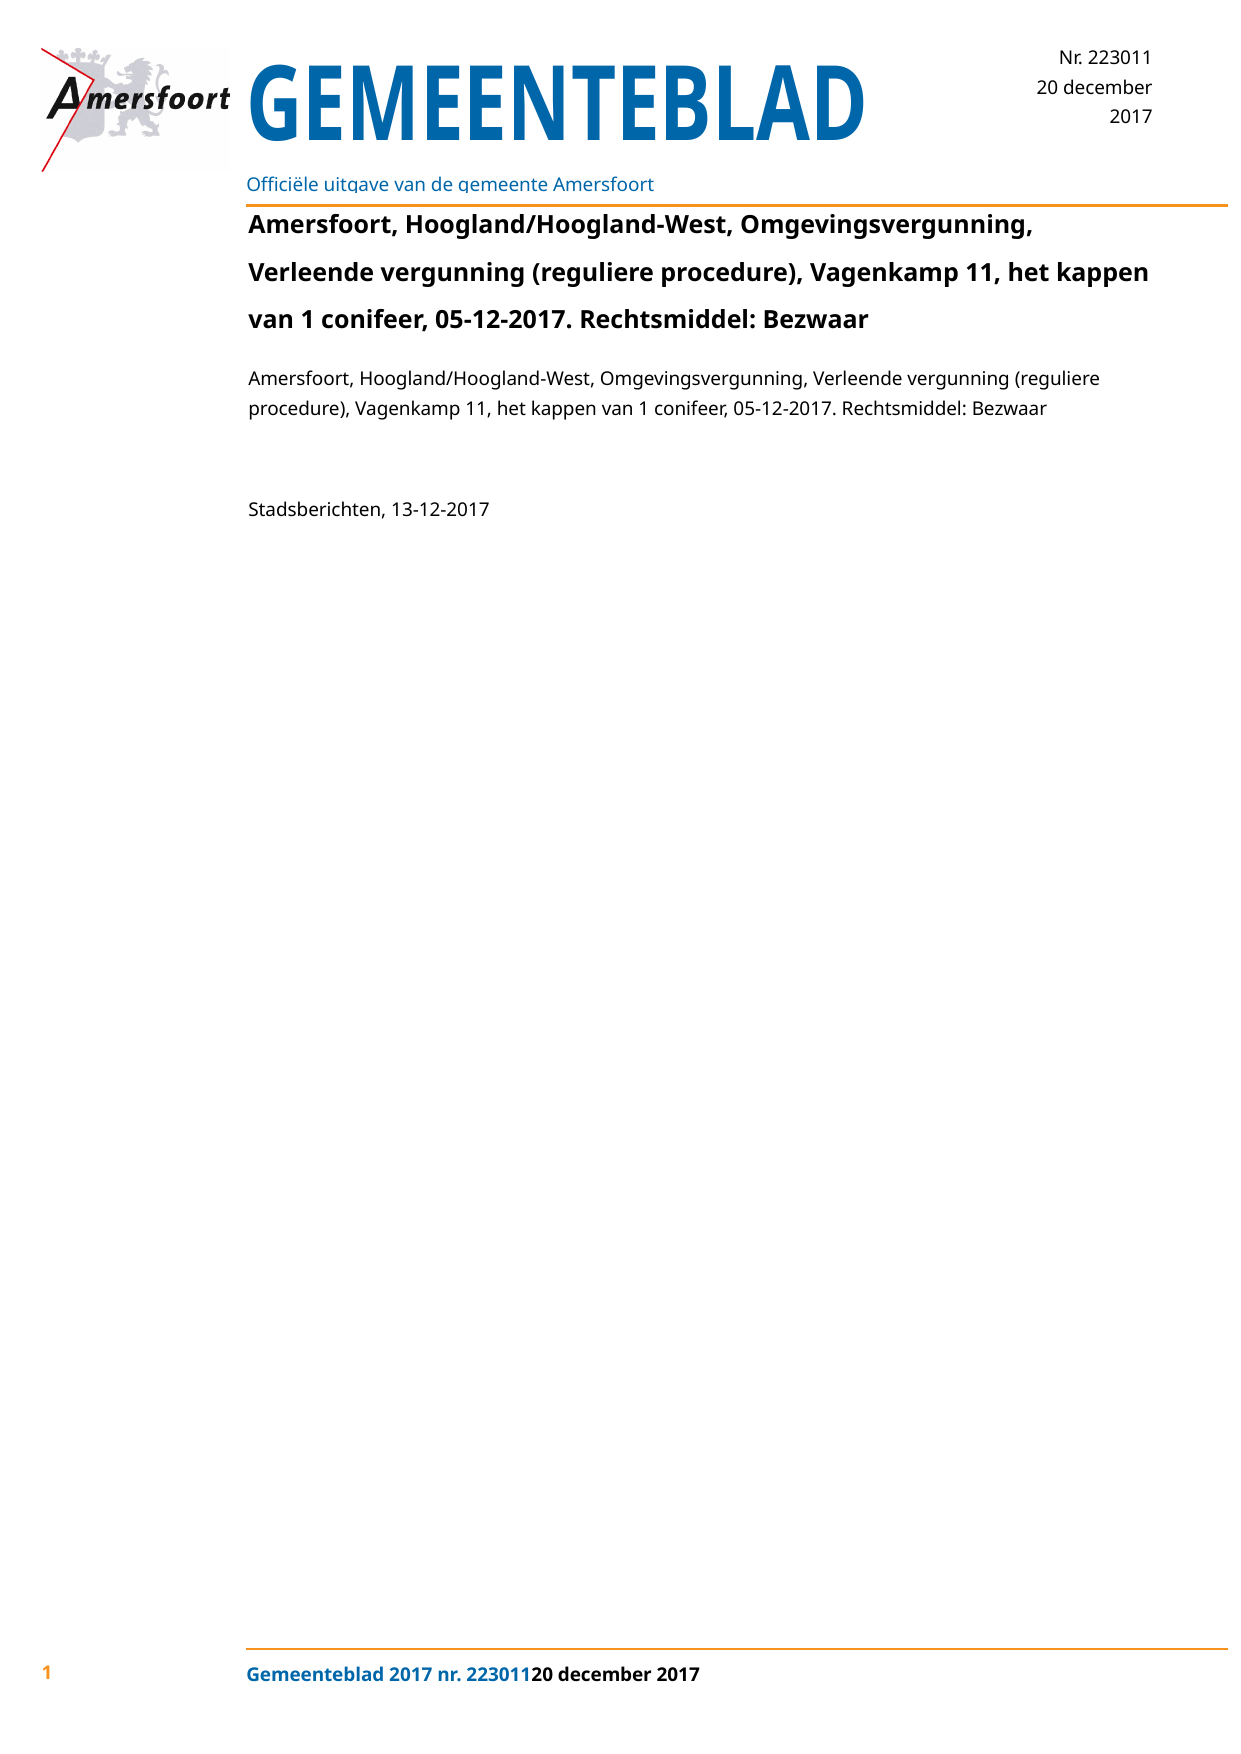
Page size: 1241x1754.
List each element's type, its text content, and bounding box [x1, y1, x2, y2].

text Amersfoort, Hoogland/Hoogland-West, Omgevingsvergunning, Verleende vergunning (reguliere procedure), Vagenkamp 11, het kappen van 1 conifeer, 05-12-2017. Rechtsmiddel: Bezwaar [248, 207, 1152, 336]
text Amersfoort, Hoogland/Hoogland-West, Omgevingsvergunning, Verleende vergunning (reguliere procedure), Vagenkamp 11, het kappen van 1 conifeer, 05-12-2017. Rechtsmiddel: Bezwaar [248, 366, 1152, 421]
text Stadsberichten, 13-12-2017 [248, 496, 1152, 522]
picture [41, 47, 231, 172]
